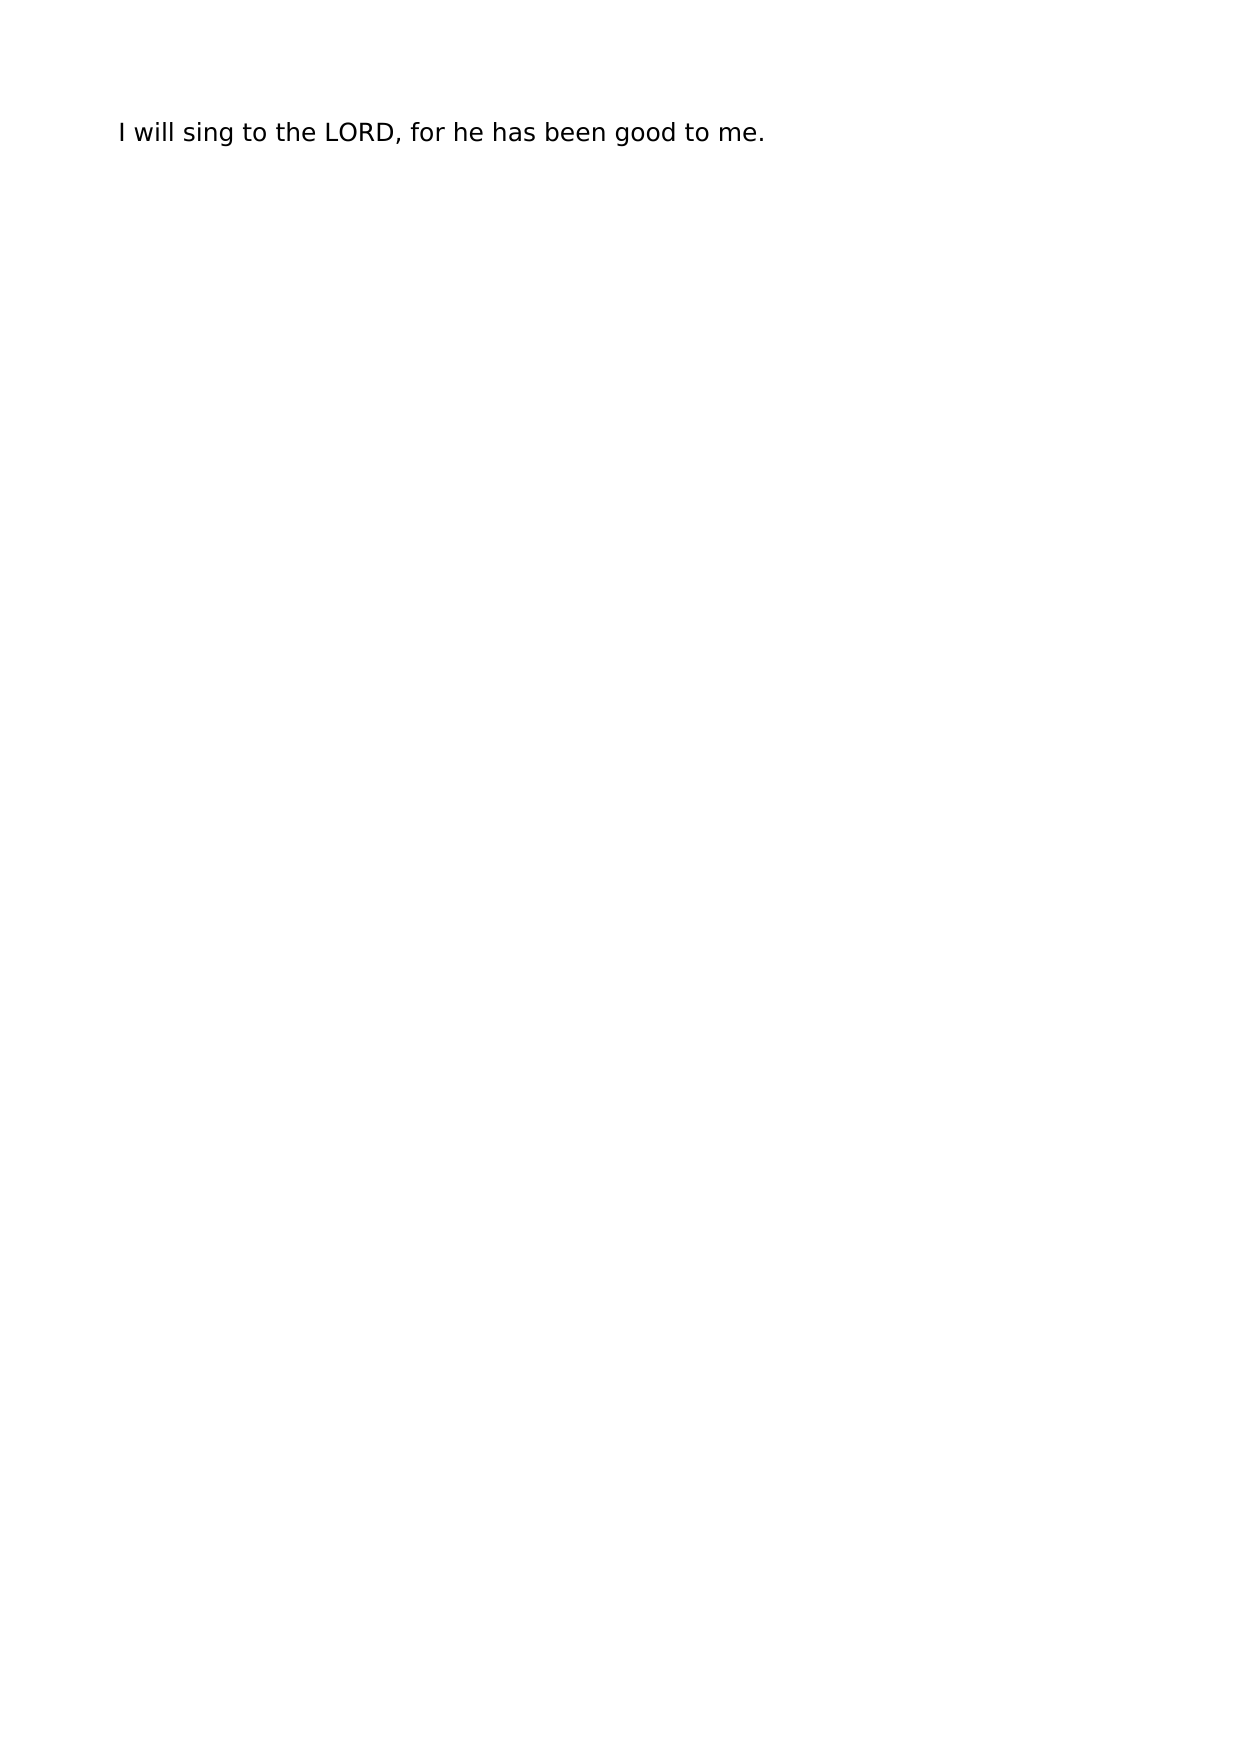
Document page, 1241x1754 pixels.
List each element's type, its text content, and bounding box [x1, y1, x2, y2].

text I will sing to the LORD, for he has been good to me. [118, 118, 1122, 147]
